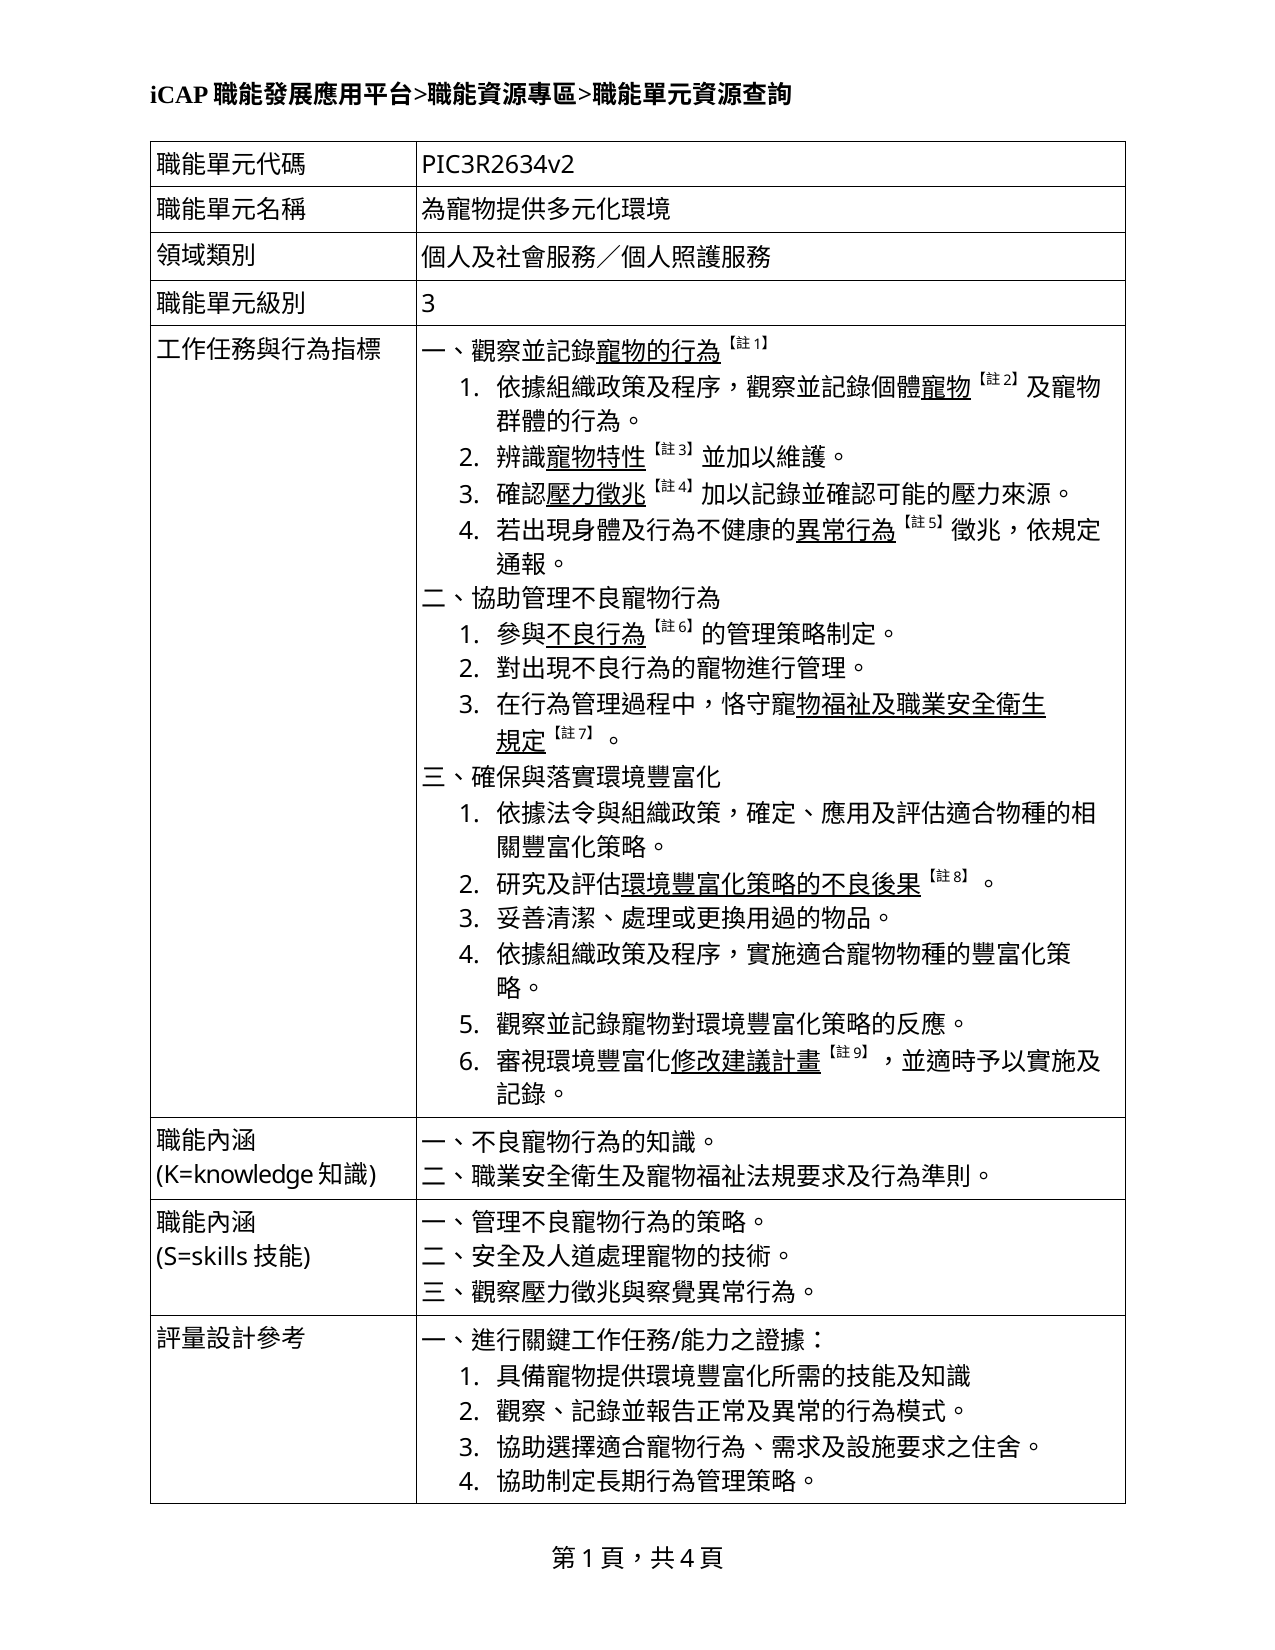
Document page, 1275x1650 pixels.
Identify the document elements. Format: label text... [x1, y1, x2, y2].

table_cell 職能單元名稱 [151, 187, 416, 232]
table_header 職能單元代碼 [151, 142, 416, 186]
table_cell 不良寵物行為的知識。 職業安全衛生及寵物福祉法規要求及行為準則。 [417, 1118, 1125, 1199]
table_cell 一、進行關鍵工作任務/能力之證據： 具備寵物提供環境豐富化所需的技能及知識 觀察、記錄並報告正常及異常的行為模式。 協助選擇適合寵物行為、需求及設施要求之住舍。 協助制定長期行為管理策略。 恪守寵物福祉、職業安全衛生規定和組織政策及程序。 保存準確的紀錄。 二、評量情境與資源： 本單元之評量應具實用性，且於寵物照護職場或模擬日常工作條件下進行。可能包括寵物店、繁殖場或寄宿犬舍及貓舍、鳥舍、寵物培訓所、美容機構、動物收容所、動物園、野生動物園、移動寵物設施及寵物科技設施…等。 評量時須能取得各類產品和各種服務以及相關資訊、設備及／或資源，以利其證明職能。 評量時須能取得各種寵物以及相關資訊、設備及／或資源，以利其證明職能。 評量範疇包含六大動物群（哺乳類、魚類、鳥類、兩棲類、爬蟲類及無脊椎類動物）。建議受評者為至少三種寵物（須涵蓋兩個物種）計畫與安排。 三、評量方法：選擇足以展現受評者所需知識、能力之口語或技能評量，建議成果證據包括： 對受評者所需知識進行書面及／或口頭評量。 受評者應徵實際工作之觀察、紀錄或第一手推薦之證據。 重現正常工作條件之模擬練習。 第三方證據。 職場文件。 作品集。 【註】本單元可與其他相近領域類別單元進行整體評量。 [417, 1316, 1125, 1503]
table_cell 一、觀察並記錄寵物的行為【註1】 依據組織政策及程序，觀察並記錄個體寵物【註2】及寵物群體的行為。 辨識寵物特性【註3】並加以維護。 確認壓力徵兆【註4】加以記錄並確認可能的壓力來源。 若出現身體及行為不健康的異常行為【註5】徵兆，依規定通報。 二、協助管理不良寵物行為 參與不良行為【註6】的管理策略制定。 對出現不良行為的寵物進行管理。 在行為管理過程中，恪守寵物福祉及職業安全衛生 規定【註7】。 三、確保與落實環境豐富化 依據法令與組織政策，確定、應用及評估適合物種的相關豐富化策略。 研究及評估環境豐富化策略的不良後果【註8】。 妥善清潔、處理或更換用過的物品。 依據組織政策及程序，實施適合寵物物種的豐富化策略。 觀察並記錄寵物對環境豐富化策略的反應。 審視環境豐富化修改建議計畫【註9】，並適時予以實施及記錄。 [417, 326, 1125, 1117]
table_cell 領域類別 [151, 233, 416, 280]
table_header PIC3R2634v2 [417, 142, 1125, 186]
table_cell 工作任務與行為指標 [151, 326, 416, 1117]
table_cell 為寵物提供多元化環境 [417, 187, 1125, 232]
table_cell 個人及社會服務／個人照護服務 [417, 233, 1125, 280]
table_cell 3 [417, 281, 1125, 325]
table_cell 評量設計參考 [151, 1316, 416, 1503]
table_cell 職能單元級別 [151, 281, 416, 325]
table_cell 管理不良寵物行為的策略。 安全及人道處理寵物的技術。 觀察壓力徵兆與察覺異常行為。 [417, 1200, 1125, 1315]
table_cell 職能內涵 (K=knowledge知識) [151, 1118, 416, 1199]
table_cell 職能內涵 (S=skills技能) [151, 1200, 416, 1315]
